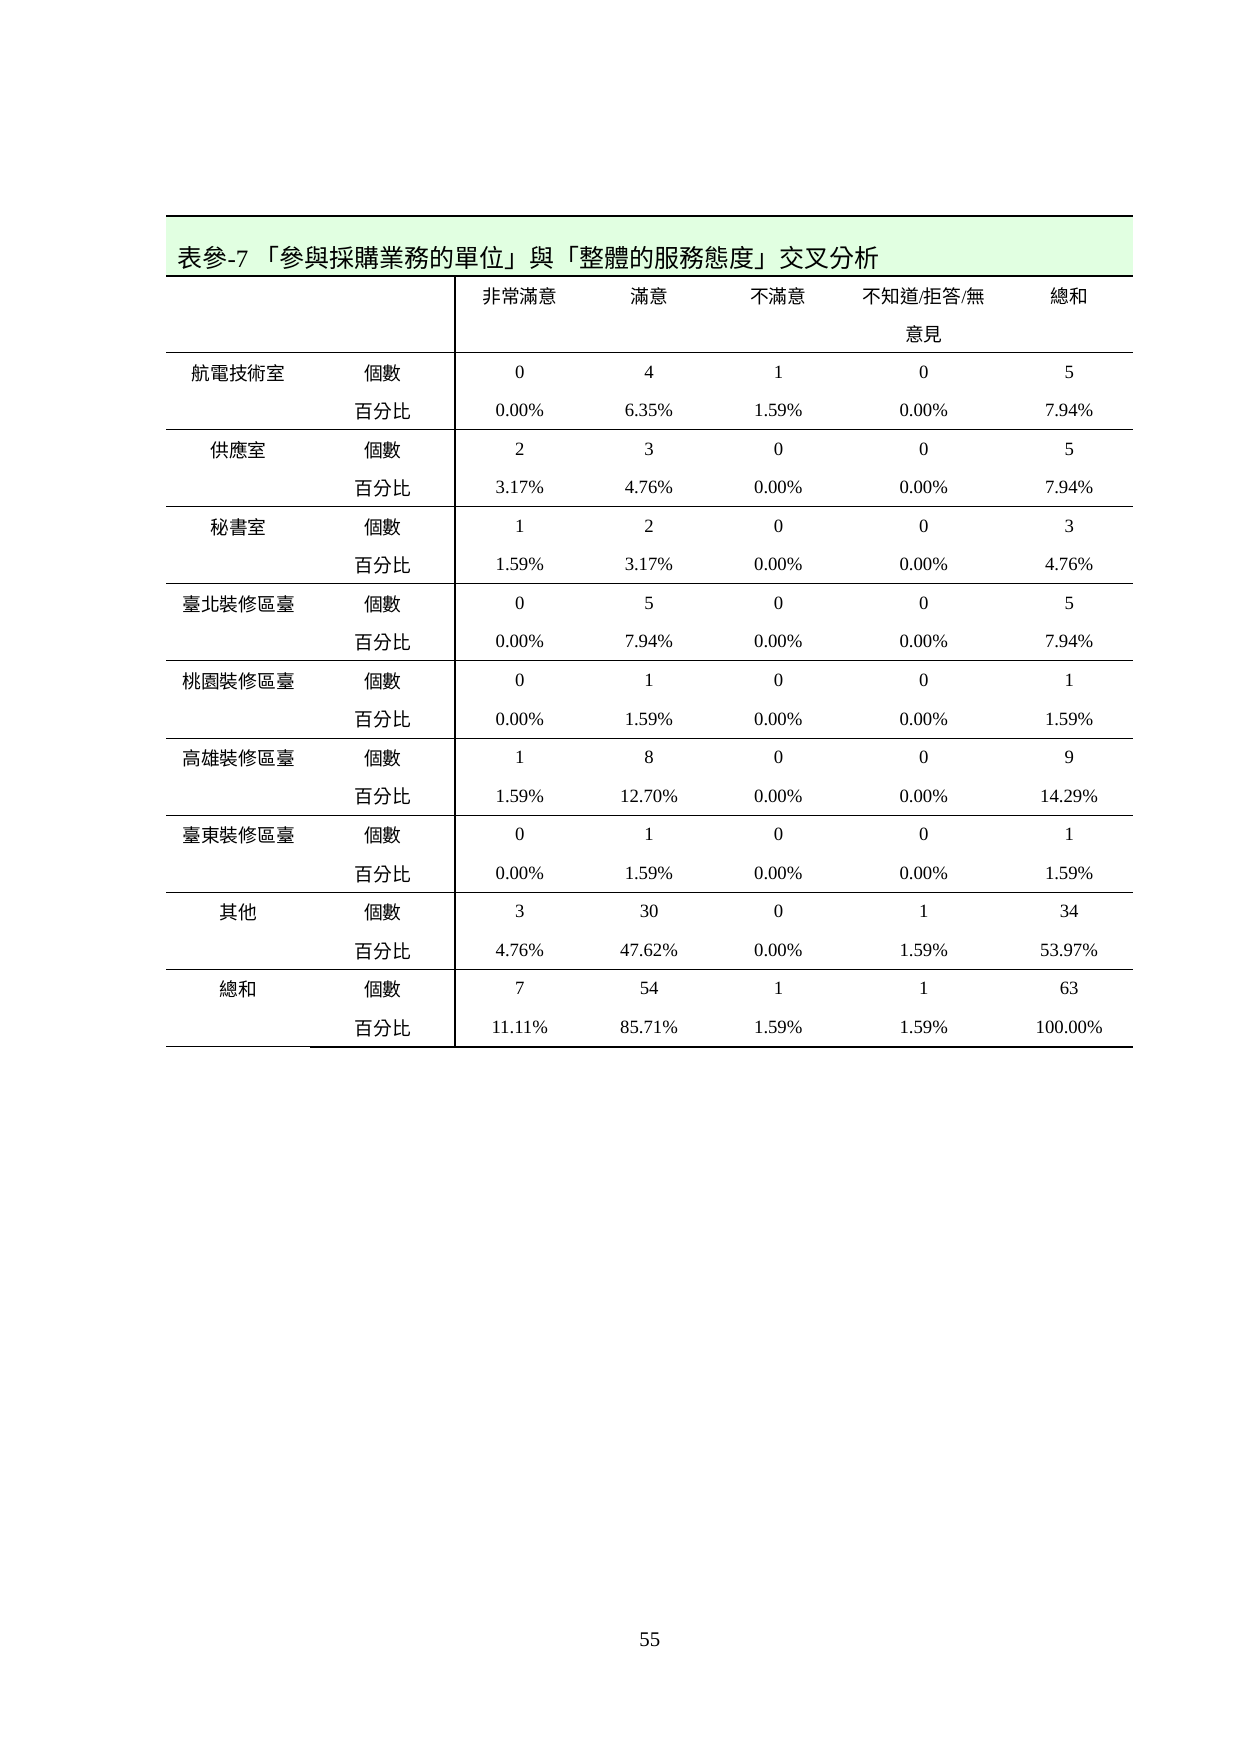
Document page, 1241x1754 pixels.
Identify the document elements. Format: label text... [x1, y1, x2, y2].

table_cell 0.00% [714, 853, 843, 892]
table_cell 5 [1005, 430, 1133, 468]
table_cell 0.00% [714, 545, 843, 583]
table_cell 0.00% [714, 930, 843, 969]
table_cell 1 [584, 816, 713, 853]
table_cell 個數 [310, 584, 454, 622]
table_cell 7 [456, 970, 584, 1007]
table_cell 1.59% [456, 545, 584, 583]
table_cell 0.00% [714, 468, 843, 506]
table_cell 百分比 [310, 391, 454, 429]
table_cell 2 [456, 430, 584, 468]
table_cell 個數 [310, 430, 454, 468]
table_cell 0.00% [714, 622, 843, 660]
table_cell 1 [843, 893, 1004, 930]
table_cell 3 [1005, 507, 1133, 545]
table_cell 0.00% [456, 391, 584, 429]
table_cell 個數 [310, 970, 454, 1007]
table_cell 其他 [166, 893, 310, 969]
table_cell 3 [456, 893, 584, 930]
table_cell 0 [843, 739, 1004, 776]
table_cell 30 [584, 893, 713, 930]
table_cell 滿意 [584, 277, 713, 352]
table_cell 0 [843, 430, 1004, 468]
table_cell 4 [584, 353, 713, 391]
table_cell 0 [714, 816, 843, 853]
table_cell 1 [584, 661, 713, 699]
table_cell 0 [843, 816, 1004, 853]
table_cell 個數 [310, 353, 454, 391]
table_cell [166, 277, 310, 352]
table_cell 1 [456, 507, 584, 545]
table_cell 百分比 [310, 1007, 454, 1046]
table_cell 85.71% [584, 1007, 713, 1046]
table_cell 0 [843, 353, 1004, 391]
table_cell 1 [714, 353, 843, 391]
table_cell 6.35% [584, 391, 713, 429]
table_cell 1 [1005, 661, 1133, 699]
table_cell 5 [1005, 353, 1133, 391]
table_cell 0 [714, 661, 843, 699]
table_cell 0 [714, 430, 843, 468]
table_cell 0 [456, 584, 584, 622]
table_cell 0.00% [714, 776, 843, 814]
table_cell 7.94% [584, 622, 713, 660]
table_cell 個數 [310, 816, 454, 853]
table_cell 1.59% [714, 1007, 843, 1046]
table_cell 3 [584, 430, 713, 468]
table_cell 百分比 [310, 776, 454, 814]
table_cell 0.00% [843, 468, 1004, 506]
table_cell 0.00% [843, 622, 1004, 660]
table_cell 個數 [310, 739, 454, 776]
table_cell 100.00% [1005, 1007, 1133, 1046]
table_cell 供應室 [166, 430, 310, 506]
table_cell 7.94% [1005, 468, 1133, 506]
table_cell 2 [584, 507, 713, 545]
table_cell 桃園裝修區臺 [166, 661, 310, 737]
table_cell 53.97% [1005, 930, 1133, 969]
table_cell 5 [1005, 584, 1133, 622]
table_cell 1 [843, 970, 1004, 1007]
table_cell 個數 [310, 507, 454, 545]
table_cell 5 [584, 584, 713, 622]
table_cell 1.59% [1005, 699, 1133, 737]
table_cell 54 [584, 970, 713, 1007]
table_cell 4.76% [1005, 545, 1133, 583]
table_cell 4.76% [584, 468, 713, 506]
table_cell 高雄裝修區臺 [166, 739, 310, 814]
table_cell 8 [584, 739, 713, 776]
table_cell 0.00% [456, 622, 584, 660]
table_cell 34 [1005, 893, 1133, 930]
table_cell 0.00% [843, 699, 1004, 737]
table_cell 7.94% [1005, 622, 1133, 660]
table_cell 0.00% [714, 699, 843, 737]
table_cell 12.70% [584, 776, 713, 814]
table_cell 百分比 [310, 545, 454, 583]
table_cell 7.94% [1005, 391, 1133, 429]
table_cell 臺北裝修區臺 [166, 584, 310, 660]
table_cell 0 [456, 661, 584, 699]
table_cell 0.00% [843, 391, 1004, 429]
table_cell 0.00% [843, 776, 1004, 814]
table_cell 總和 [1005, 277, 1133, 352]
table_cell 63 [1005, 970, 1133, 1007]
table_cell 不知道/拒答/無意見 [843, 277, 1004, 352]
table_cell 0.00% [456, 699, 584, 737]
table_cell 3.17% [584, 545, 713, 583]
table_cell 0.00% [843, 853, 1004, 892]
table_cell 總和 [166, 970, 310, 1046]
table_cell 1.59% [456, 776, 584, 814]
table_cell 0 [843, 661, 1004, 699]
table_cell 0 [714, 507, 843, 545]
table_cell 0 [714, 584, 843, 622]
table_cell 0 [456, 353, 584, 391]
table_cell 百分比 [310, 468, 454, 506]
table_cell 非常滿意 [456, 277, 584, 352]
table_header 表參-7 「參與採購業務的單位」與「整體的服務態度」交叉分析 [166, 217, 1133, 275]
table_cell 14.29% [1005, 776, 1133, 814]
table_cell 個數 [310, 893, 454, 930]
table_cell 3.17% [456, 468, 584, 506]
table_cell 1.59% [584, 853, 713, 892]
table_cell 1.59% [714, 391, 843, 429]
table_cell 1 [456, 739, 584, 776]
table_cell [310, 277, 454, 352]
table_cell 0 [714, 739, 843, 776]
table_cell 1 [714, 970, 843, 1007]
table_cell 47.62% [584, 930, 713, 969]
table_cell 0 [714, 893, 843, 930]
table_cell 1.59% [584, 699, 713, 737]
table_cell 1.59% [843, 930, 1004, 969]
table_cell 0 [843, 584, 1004, 622]
table_cell 百分比 [310, 699, 454, 737]
table_cell 0 [456, 816, 584, 853]
table_cell 0 [843, 507, 1004, 545]
table_cell 臺東裝修區臺 [166, 816, 310, 892]
table_cell 1.59% [1005, 853, 1133, 892]
table_cell 11.11% [456, 1007, 584, 1046]
table_cell 1 [1005, 816, 1133, 853]
table_cell 秘書室 [166, 507, 310, 583]
table_cell 1.59% [843, 1007, 1004, 1046]
table_cell 百分比 [310, 930, 454, 969]
table_cell 航電技術室 [166, 353, 310, 429]
table_cell 個數 [310, 661, 454, 699]
table_cell 百分比 [310, 853, 454, 892]
table_cell 9 [1005, 739, 1133, 776]
table_cell 百分比 [310, 622, 454, 660]
table_cell 不滿意 [714, 277, 843, 352]
table_cell 4.76% [456, 930, 584, 969]
table_cell 0.00% [456, 853, 584, 892]
table_cell 0.00% [843, 545, 1004, 583]
